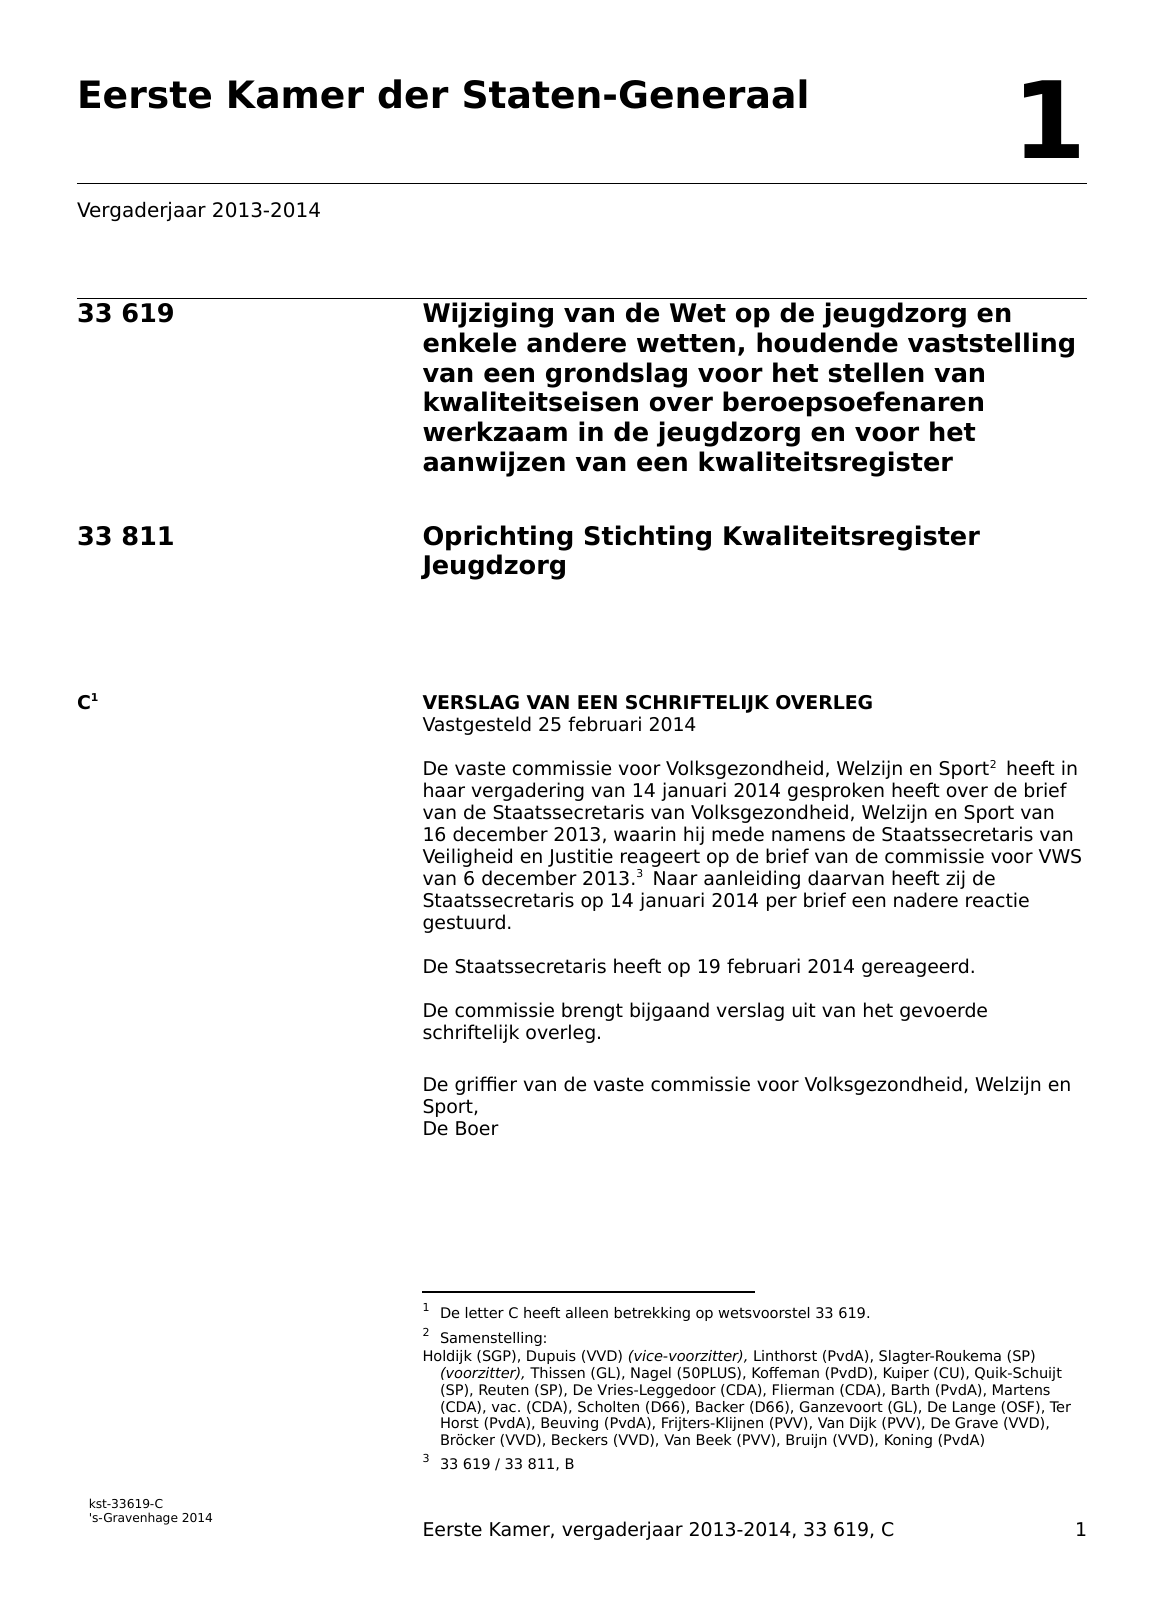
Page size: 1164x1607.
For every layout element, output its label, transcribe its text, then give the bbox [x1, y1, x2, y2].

table_cell Vergaderjaar 2013-2014 [77, 184, 1087, 298]
text kst-33619-C [88, 1497, 323, 1511]
subtitle 33 811 Oprichting Stichting Kwaliteitsregister Jeugdzorg [77, 521, 1087, 581]
text De griffier van de vaste commissie voor Volksgezondheid, Welzijn en Sport, De Boer [422, 1074, 1087, 1140]
text 33 619 / 33 811, B [422, 1452, 1087, 1474]
subtitle C VERSLAG VAN EEN SCHRIFTELIJK OVERLEG [77, 692, 1087, 714]
text De commissie brengt bijgaand verslag uit van het gevoerde schriftelijk overleg. [422, 1000, 1087, 1044]
text Vastgesteld 25 februari 2014 [422, 714, 1087, 736]
text De Staatssecretaris heeft op 19 februari 2014 gereageerd. [422, 956, 1087, 978]
table_header Eerste Kamer der Staten-Generaal [77, 59, 886, 183]
text Samenstelling: [422, 1326, 1087, 1348]
text De letter C heeft alleen betrekking op wetsvoorstel 33 619. [422, 1301, 1087, 1323]
text 's-Gravenhage 2014 [88, 1511, 323, 1525]
text Holdijk (SGP), Dupuis (VVD) (vice-voorzitter), Linthorst (PvdA), Slagter-Roukema (SP) (voorzitter), Thissen (GL), Nagel (50PLUS), Koffeman (PvdD), Kuiper (CU), Quik-Schuijt (SP), Reuten (SP), De Vries-Leggedoor (CDA), Flierman (CDA), Barth (PvdA), Martens (CDA), vac. (CDA), Scholten (D66), Backer (D66), Ganzevoort (GL), De Lange (OSF), Ter Horst (PvdA), Beuving (PvdA), Frijters-Klijnen (PVV), Van Dijk (PVV), De Grave (VVD), Bröcker (VVD), Beckers (VVD), Van Beek (PVV), Bruijn (VVD), Koning (PvdA) [422, 1348, 1087, 1449]
subtitle 33 619 Wijziging van de Wet op de jeugdzorg en enkele andere wetten, houdende vaststelling van een grondslag voor het stellen van kwaliteitseisen over beroepsoefenaren werkzaam in de jeugdzorg en voor het aanwijzen van een kwaliteitsregister [77, 299, 1087, 477]
table_header 1 [886, 59, 1087, 183]
text De vaste commissie voor Volksgezondheid, Welzijn en Sport heeft in haar vergadering van 14 januari 2014 gesproken heeft over de brief van de Staatssecretaris van Volksgezondheid, Welzijn en Sport van 16 december 2013, waarin hij mede namens de Staatssecretaris van Veiligheid en Justitie reageert op de brief van de commissie voor VWS van 6 december 2013. Naar aanleiding daarvan heeft zij de Staatssecretaris op 14 januari 2014 per brief een nadere reactie gestuurd. [422, 758, 1087, 934]
